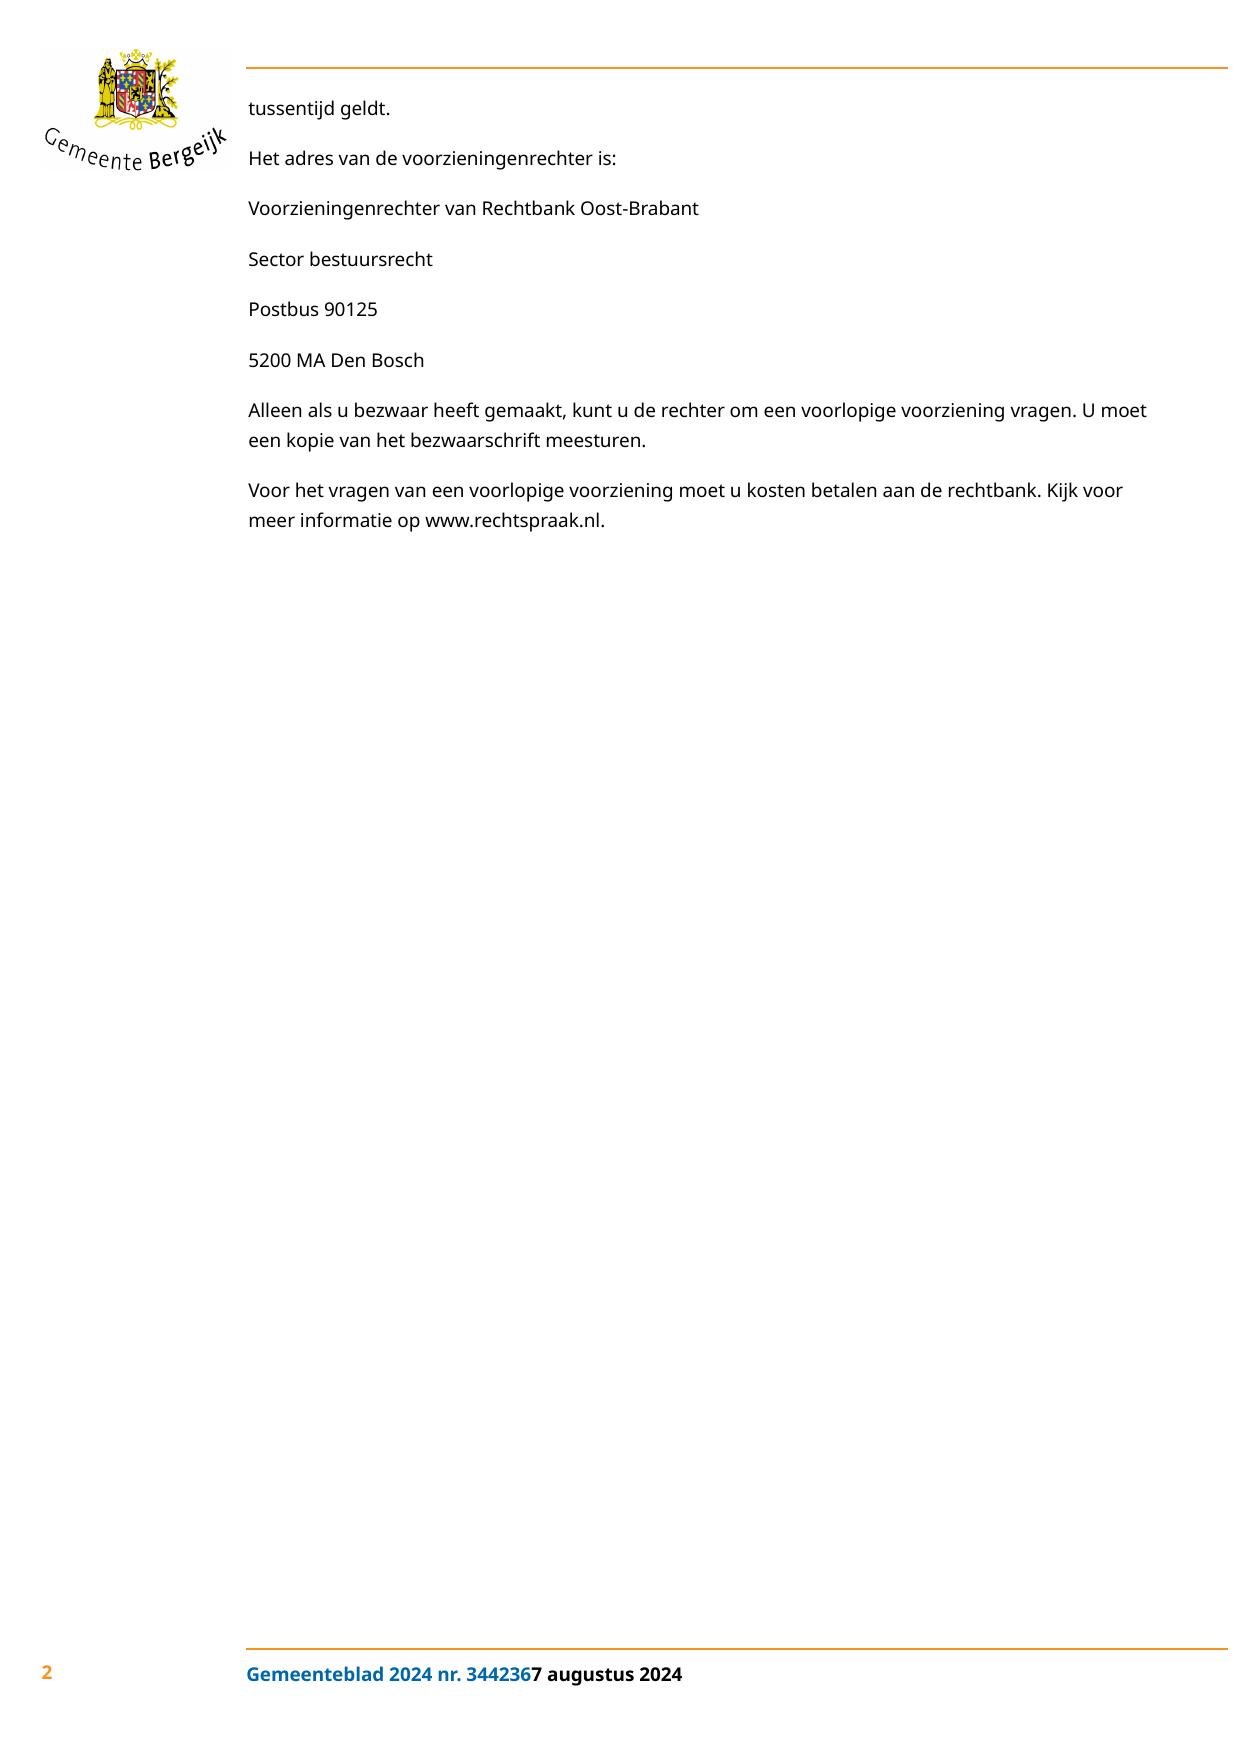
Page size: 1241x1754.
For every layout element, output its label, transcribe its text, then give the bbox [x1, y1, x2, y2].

text Voorzieningenrechter van Rechtbank Oost-Brabant [248, 196, 1152, 221]
text tussentijd geldt. [248, 95, 1152, 121]
text Postbus 90125 [248, 296, 1152, 322]
text Sector bestuursrecht [248, 246, 1152, 272]
text Het adres van de voorzieningenrechter is: [248, 145, 1152, 171]
text Alleen als u bezwaar heeft gemaakt, kunt u de rechter om een voorlopige voorziening vragen. U moet een kopie van het bezwaarschrift meesturen. [248, 397, 1152, 453]
text 5200 MA Den Bosch [248, 347, 1152, 373]
text Voor het vragen van een voorlopige voorziening moet u kosten betalen aan de rechtbank. Kijk voor meer informatie op www.rechtspraak.nl. [248, 477, 1152, 533]
picture [41, 47, 231, 172]
